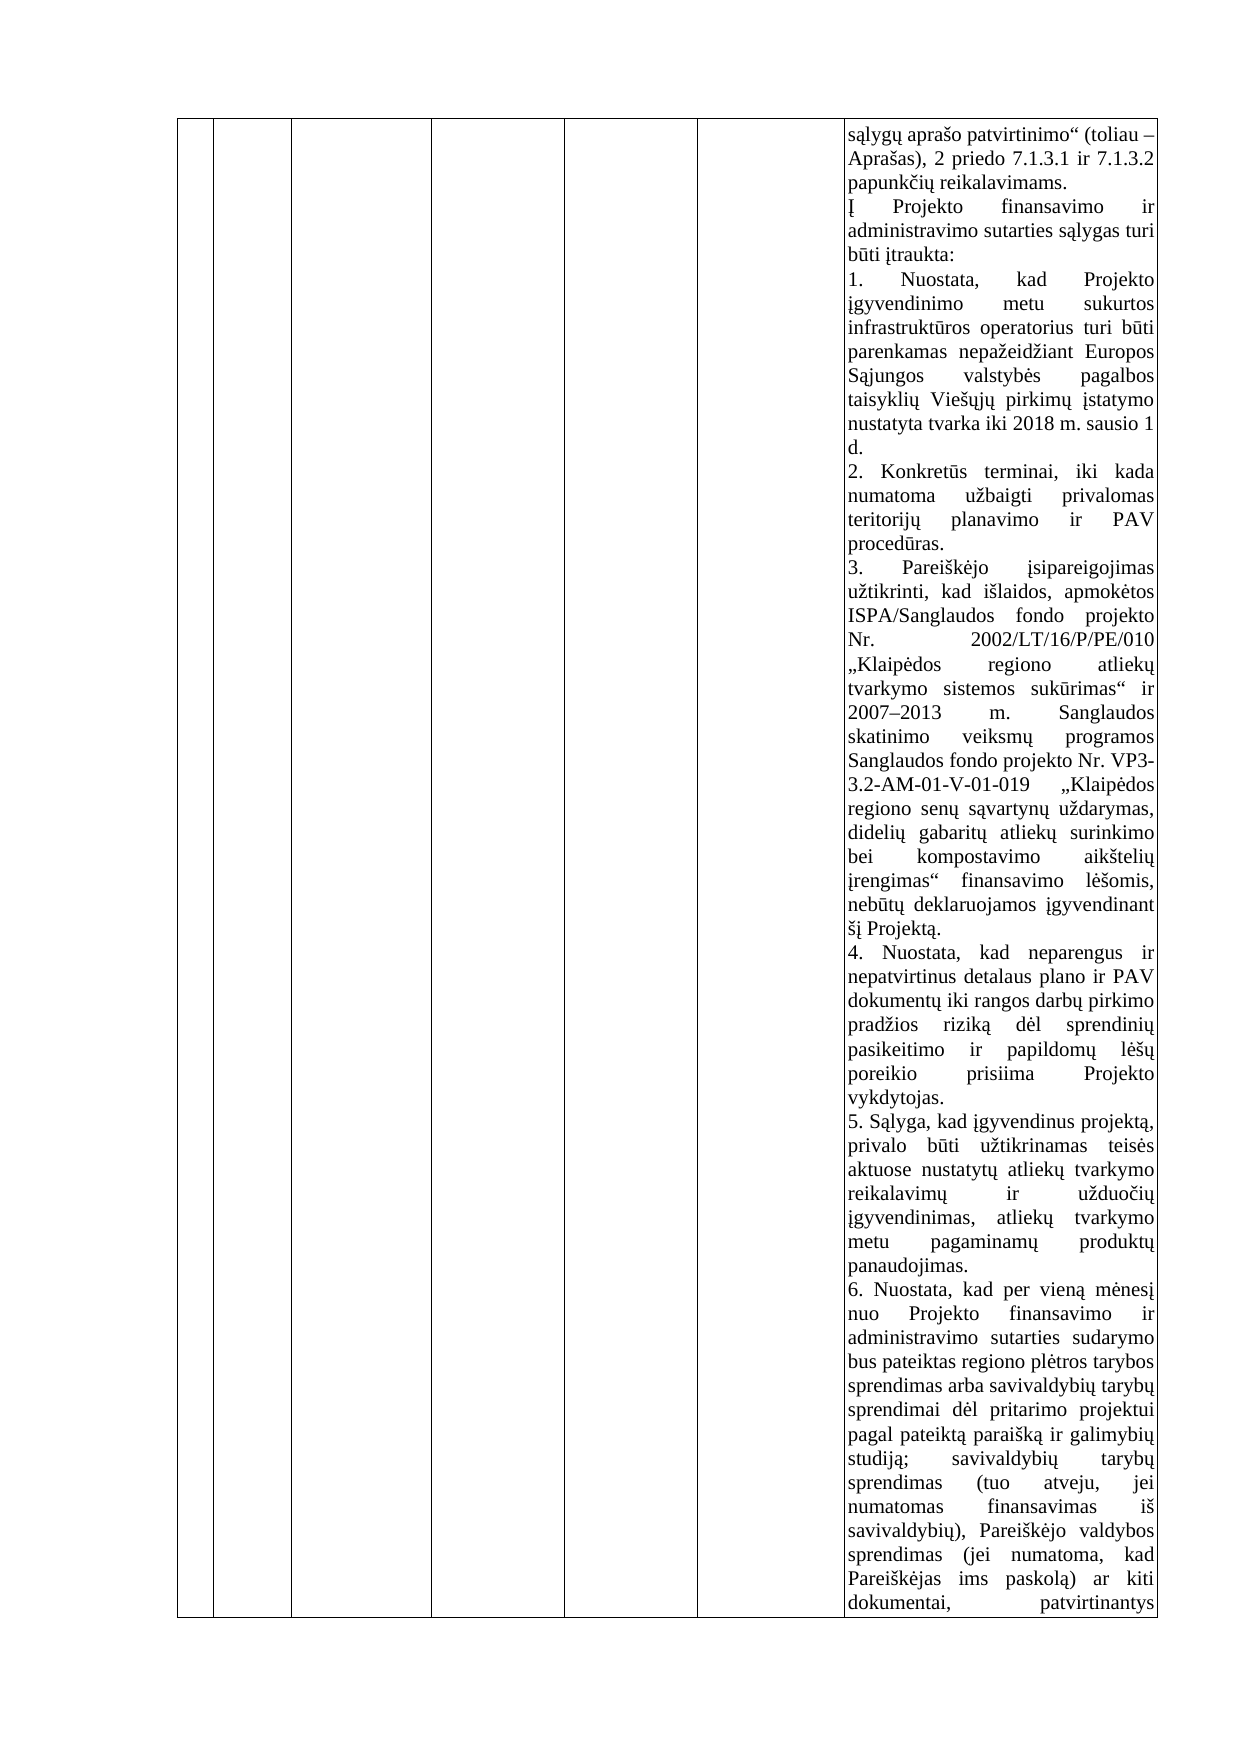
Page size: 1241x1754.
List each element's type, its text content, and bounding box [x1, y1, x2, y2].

table_cell sąlygų aprašo patvirtinimo“ (toliau – Aprašas), 2 priedo 7.1.3.1 ir 7.1.3.2 papunkčių reikalavimams. Į Projekto finansavimo ir administravimo sutarties sąlygas turi būti įtraukta: 1. Nuostata, kad Projekto įgyvendinimo metu sukurtos infrastruktūros operatorius turi būti parenkamas nepažeidžiant Europos Sąjungos valstybės pagalbos taisyklių Viešųjų pirkimų įstatymo nustatyta tvarka iki 2018 m. sausio 1 d. 2. Konkretūs terminai, iki kada numatoma užbaigti privalomas teritorijų planavimo ir PAV procedūras. 3. Pareiškėjo įsipareigojimas užtikrinti, kad išlaidos, apmokėtos ISPA/Sanglaudos fondo projekto Nr. 2002/LT/16/P/PE/010 „Klaipėdos regiono atliekų tvarkymo sistemos sukūrimas“ ir 2007–2013 m. Sanglaudos skatinimo veiksmų programos Sanglaudos fondo projekto Nr. VP3-3.2-AM-01-V-01-019 „Klaipėdos regiono senų sąvartynų uždarymas, didelių gabaritų atliekų surinkimo bei kompostavimo aikštelių įrengimas“ finansavimo lėšomis, nebūtų deklaruojamos įgyvendinant šį Projektą. 4. Nuostata, kad neparengus ir nepatvirtinus detalaus plano ir PAV dokumentų iki rangos darbų pirkimo pradžios riziką dėl sprendinių pasikeitimo ir papildomų lėšų poreikio prisiima Projekto vykdytojas. 5. Sąlyga, kad įgyvendinus projektą, privalo būti užtikrinamas teisės aktuose nustatytų atliekų tvarkymo reikalavimų ir užduočių įgyvendinimas, atliekų tvarkymo metu pagaminamų produktų panaudojimas. 6. Nuostata, kad per vieną mėnesį nuo Projekto finansavimo ir administravimo sutarties sudarymo bus pateiktas regiono plėtros tarybos sprendimas arba savivaldybių tarybų sprendimai dėl pritarimo projektui pagal pateiktą paraišką ir galimybių studiją; savivaldybių tarybų sprendimas (tuo atveju, jei numatomas finansavimas iš savivaldybių), Pareiškėjo valdybos sprendimas (jei numatoma, kad Pareiškėjas ims paskolą) ar kiti dokumentai, patvirtinantys [845, 119, 1157, 1617]
table_cell [292, 119, 431, 1617]
table_cell [432, 119, 564, 1617]
table_cell [214, 119, 291, 1617]
table_cell [698, 119, 844, 1617]
table_cell [178, 119, 213, 1617]
table_cell [565, 119, 697, 1617]
